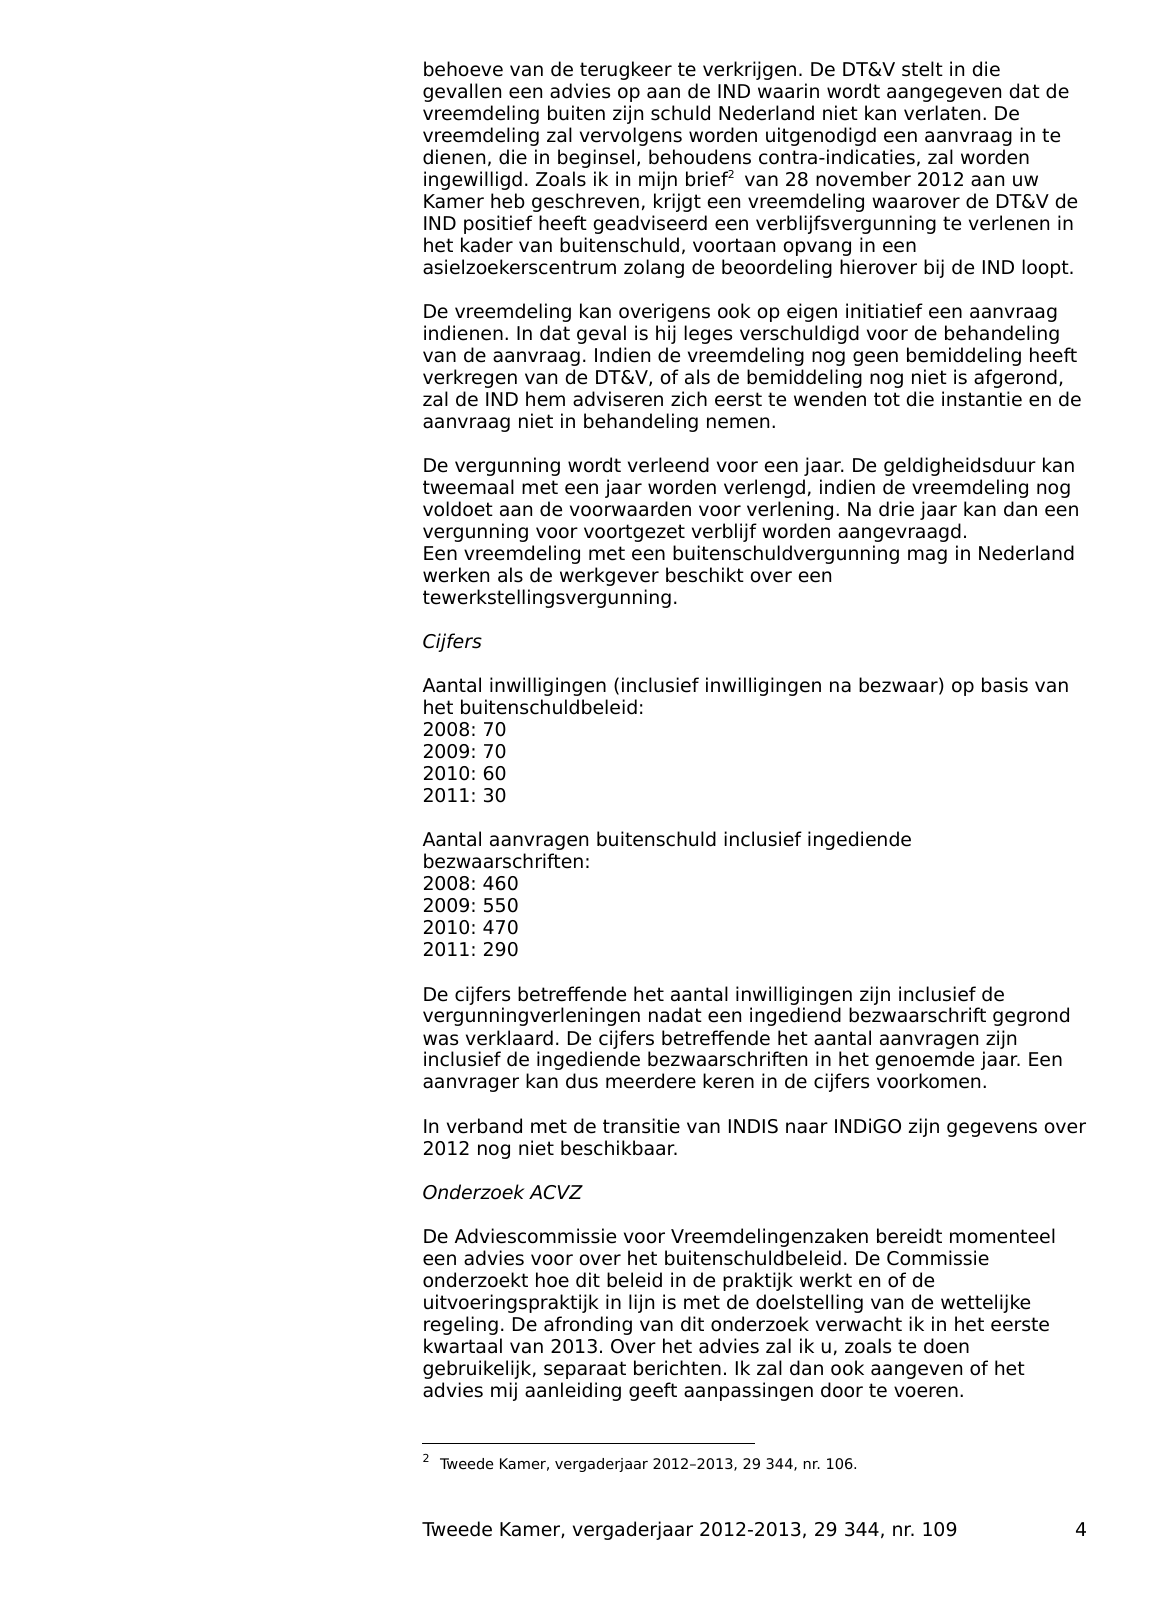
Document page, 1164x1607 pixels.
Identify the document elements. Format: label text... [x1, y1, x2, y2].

text Aantal aanvragen buitenschuld inclusief ingediende bezwaarschriften: [422, 829, 1087, 873]
text In verband met de transitie van INDIS naar INDiGO zijn gegevens over 2012 nog niet beschikbaar. [422, 1116, 1087, 1159]
text 2011: 30 [422, 785, 1087, 807]
text Een vreemdeling met een buitenschuldvergunning mag in Nederland werken als de werkgever beschikt over een tewerkstellingsvergunning. [422, 543, 1087, 609]
text De cijfers betreffende het aantal inwilligingen zijn inclusief de vergunningverleningen nadat een ingediend bezwaarschrift gegrond was verklaard. De cijfers betreffende het aantal aanvragen zijn inclusief de ingediende bezwaarschriften in het genoemde jaar. Een aanvrager kan dus meerdere keren in de cijfers voorkomen. [422, 983, 1087, 1093]
text 2010: 470 [422, 917, 1087, 939]
text 2008: 70 [422, 719, 1087, 741]
text Tweede Kamer, vergaderjaar 2012–2013, 29 344, nr. 106. [422, 1452, 1087, 1474]
subtitle Onderzoek ACVZ [422, 1182, 1087, 1204]
subtitle Cijfers [422, 631, 1087, 653]
text 2009: 550 [422, 895, 1087, 917]
text De vergunning wordt verleend voor een jaar. De geldigheidsduur kan tweemaal met een jaar worden verlengd, indien de vreemdeling nog voldoet aan de voorwaarden voor verlening. Na drie jaar kan dan een vergunning voor voortgezet verblijf worden aangevraagd. [422, 455, 1087, 543]
text 2008: 460 [422, 873, 1087, 895]
text De Adviescommissie voor Vreemdelingenzaken bereidt momenteel een advies voor over het buitenschuldbeleid. De Commissie onderzoekt hoe dit beleid in de praktijk werkt en of de uitvoeringspraktijk in lijn is met de doelstelling van de wettelijke regeling. De afronding van dit onderzoek verwacht ik in het eerste kwartaal van 2013. Over het advies zal ik u, zoals te doen gebruikelijk, separaat berichten. Ik zal dan ook aangeven of het advies mij aanleiding geeft aanpassingen door te voeren. [422, 1226, 1087, 1402]
text Aantal inwilligingen (inclusief inwilligingen na bezwaar) op basis van het buitenschuldbeleid: [422, 675, 1087, 719]
text 2010: 60 [422, 763, 1087, 785]
text De vreemdeling kan overigens ook op eigen initiatief een aanvraag indienen. In dat geval is hij leges verschuldigd voor de behandeling van de aanvraag. Indien de vreemdeling nog geen bemiddeling heeft verkregen van de DT&V, of als de bemiddeling nog niet is afgerond, zal de IND hem adviseren zich eerst te wenden tot die instantie en de aanvraag niet in behandeling nemen. [422, 301, 1087, 433]
text behoeve van de terugkeer te verkrijgen. De DT&V stelt in die gevallen een advies op aan de IND waarin wordt aangegeven dat de vreemdeling buiten zijn schuld Nederland niet kan verlaten. De vreemdeling zal vervolgens worden uitgenodigd een aanvraag in te dienen, die in beginsel, behoudens contra-indicaties, zal worden ingewilligd. Zoals ik in mijn brief van 28 november 2012 aan uw Kamer heb geschreven, krijgt een vreemdeling waarover de DT&V de IND positief heeft geadviseerd een verblijfsvergunning te verlenen in het kader van buitenschuld, voortaan opvang in een asielzoekerscentrum zolang de beoordeling hierover bij de IND loopt. [422, 59, 1087, 279]
text 2011: 290 [422, 939, 1087, 961]
text 2009: 70 [422, 741, 1087, 763]
